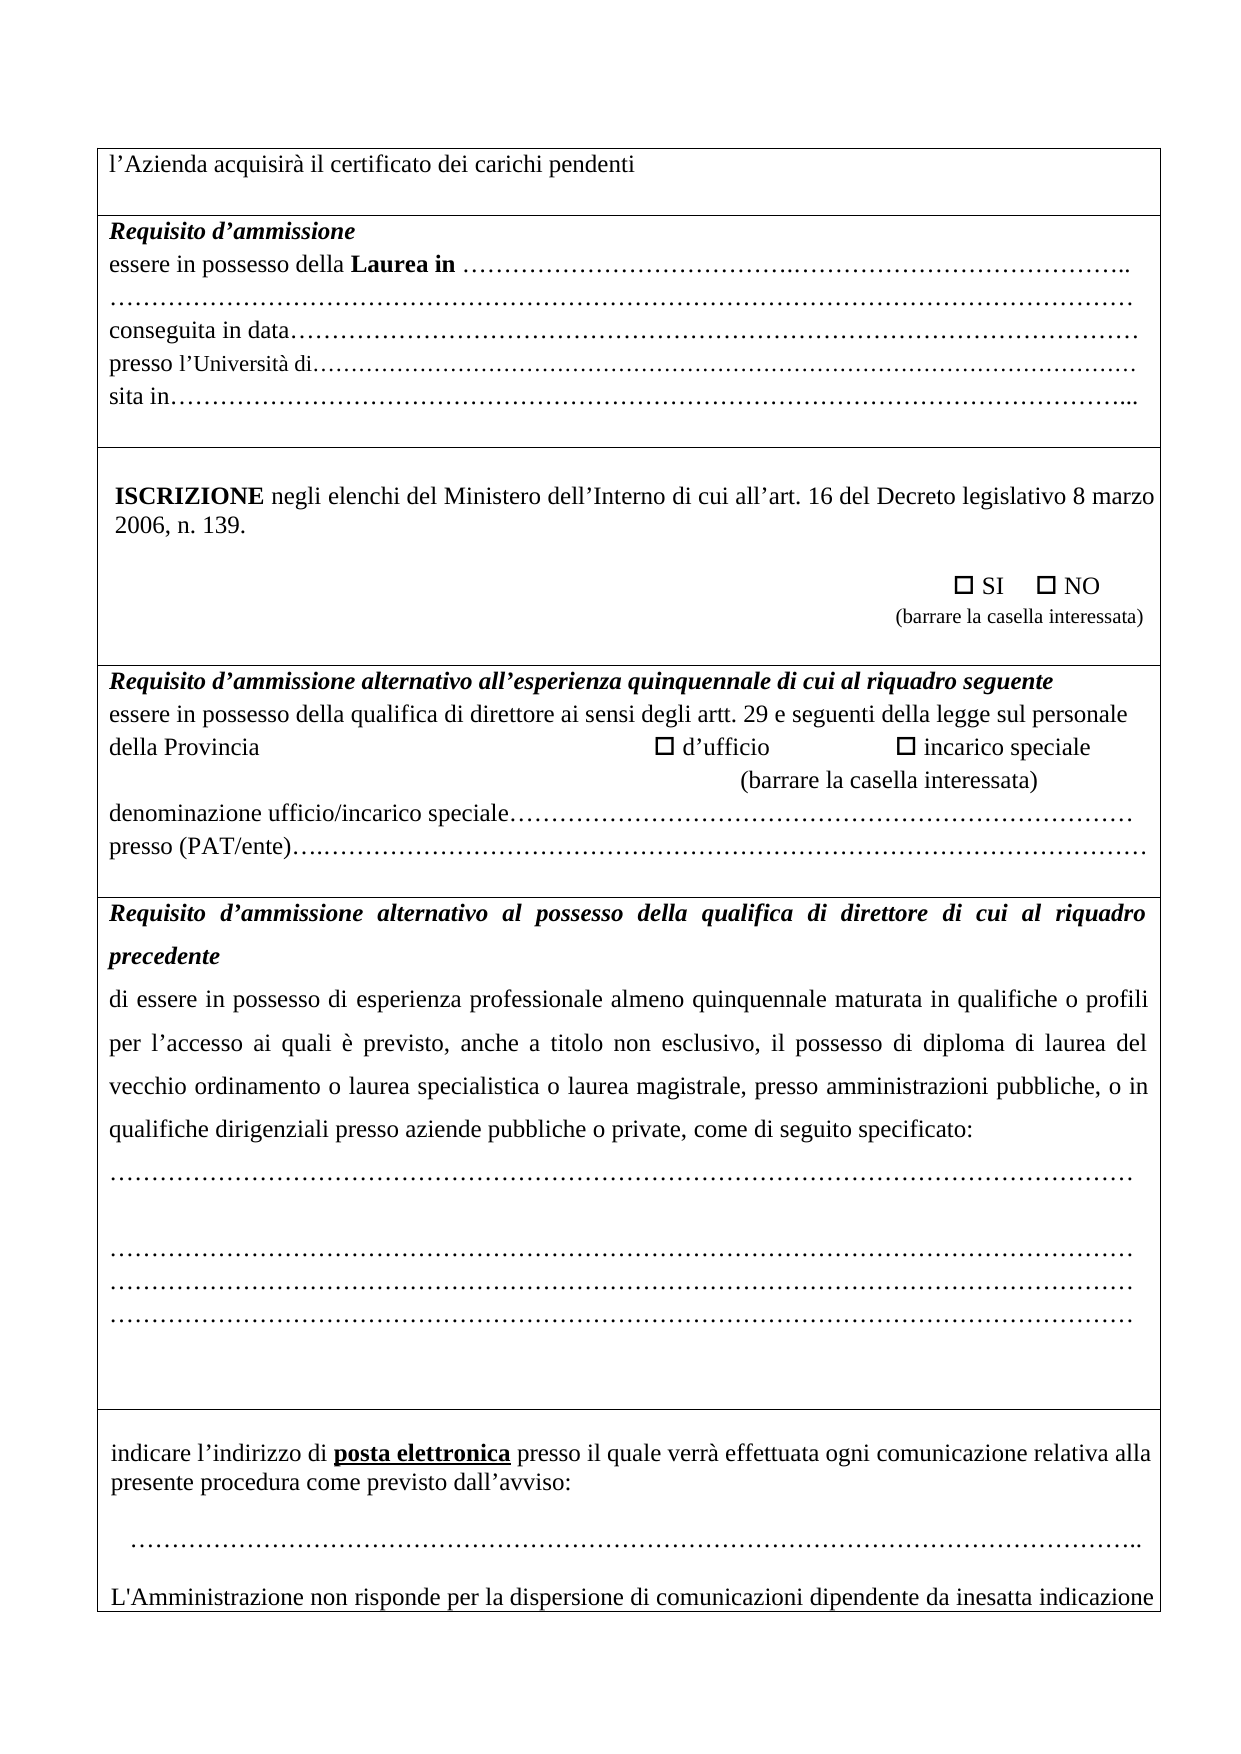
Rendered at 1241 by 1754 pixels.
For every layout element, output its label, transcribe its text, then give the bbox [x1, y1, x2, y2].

table_cell [73, 148, 97, 215]
table_cell indicare l’indirizzo di posta elettronica presso il quale verrà effettuata ogni comunicazione relativa alla presente procedura come previsto dall’avviso: ………………………………………………………………………………………………………….. L'Amministrazione non risponde per la dispersione di comunicazioni dipendente da inesatta indicazione [98, 1410, 1160, 1611]
table_cell [73, 447, 97, 665]
table_cell [73, 215, 97, 447]
table_cell Requisito d’ammissione alternativo al possesso della qualifica di direttore di cui al riquadro precedente di essere in possesso di esperienza professionale almeno quinquennale maturata in qualifiche o profili per l’accesso ai quali è previsto, anche a titolo non esclusivo, il possesso di diploma di laurea del vecchio ordinamento o laurea specialistica o laurea magistrale, presso amministrazioni pubbliche, o in qualifiche dirigenziali presso aziende pubbliche o private, come di seguito specificato: …………………………………………………………………………………………………………… …………………………………………………………………………………………………………… …………………………………………………………………………………………………………… …………………………………………………………………………………………………………… [98, 898, 1160, 1408]
table_cell Requisito d’ammissione alternativo all’esperienza quinquennale di cui al riquadro seguente essere in possesso della qualifica di direttore ai sensi degli artt. 29 e seguenti della legge sul personale della Provincia o d’ufficio o incarico speciale (barrare la casella interessata) denominazione ufficio/incarico speciale………………………………………………………………… presso (PAT/ente)….……………………………………………………………………………………… [98, 666, 1160, 897]
table_cell [73, 1409, 97, 1611]
table_cell [73, 665, 97, 897]
table_cell [73, 897, 97, 1408]
table_cell l’Azienda acquisirà il certificato dei carichi pendenti [98, 149, 1160, 215]
table_cell Requisito d’ammissione essere in possesso della Laurea in ………………………………….………………………………….. …………………………………………………………………………………………………………… conseguita in data………………………………………………………………………………………… presso l’Università di……………………………………………………………………………………………… sita in……………………………………………………………………………………………………... [98, 216, 1160, 447]
table_cell ISCRIZIONE negli elenchi del Ministero dell’Interno di cui all’art. 16 del Decreto legislativo 8 marzo 2006, n. 139. o SI o NO (barrare la casella interessata) [98, 448, 1160, 665]
